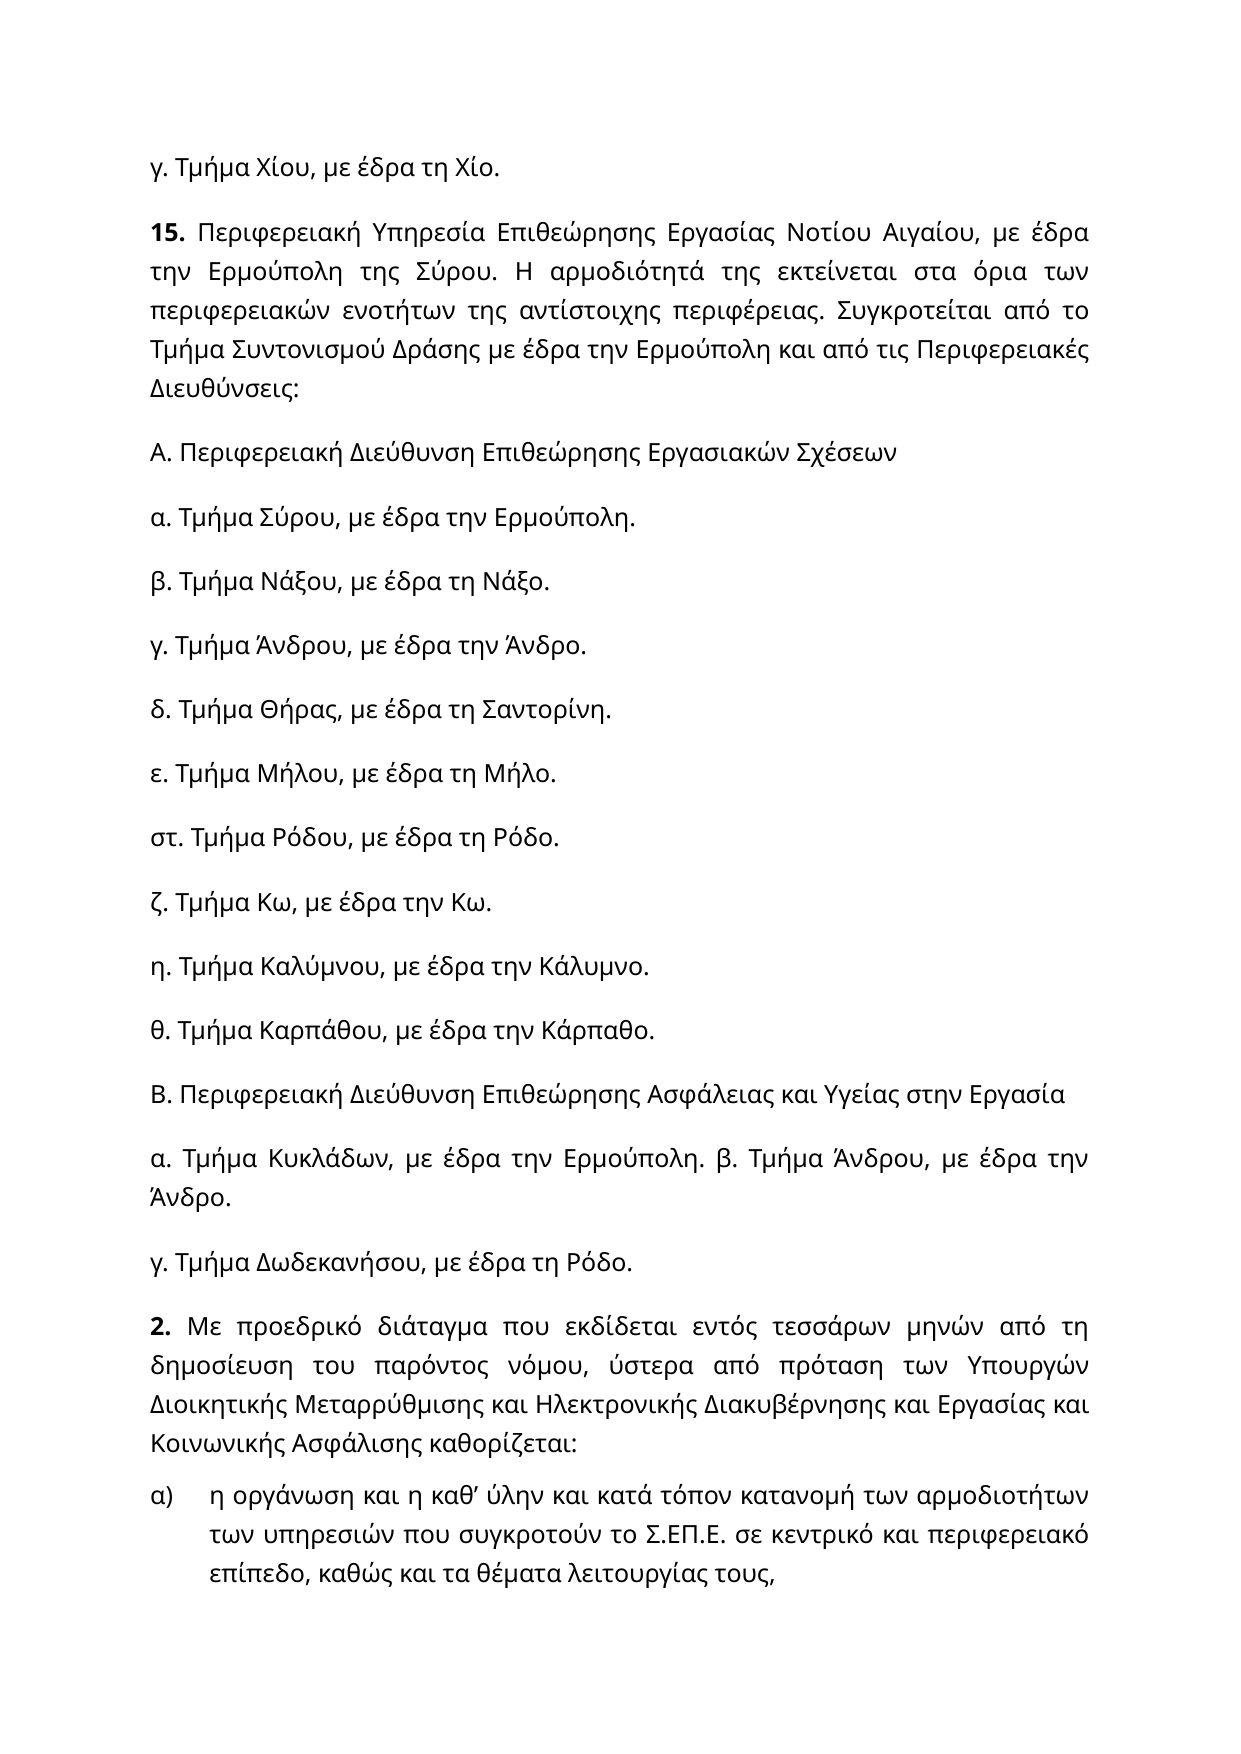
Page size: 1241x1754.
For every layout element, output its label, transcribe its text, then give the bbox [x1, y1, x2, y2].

text β. Τμήμα Νάξου, με έδρα τη Νάξο. [150, 563, 1090, 597]
text B. Περιφερειακή Διεύθυνση Επιθεώρησης Ασφάλειας και Υγείας στην Εργασία [150, 1077, 1090, 1111]
text α. Τμήμα Σύρου, με έδρα την Ερμούπολη. [150, 499, 1090, 533]
text στ. Τμήμα Ρόδου, με έδρα τη Ρόδο. [150, 820, 1090, 854]
list α) η οργάνωση και η καθ’ ύλην και κατά τόπον κατανομή των αρμοδιοτήτων των υπηρεσιών που συγκροτούν το Σ.ΕΠ.Ε. σε κεντρικό και περιφερειακό επίπεδο, καθώς και τα θέματα λειτουργίας τους, [150, 1477, 1090, 1590]
text ε. Τμήμα Μήλου, με έδρα τη Μήλο. [150, 756, 1090, 790]
text γ. Τμήμα Άνδρου, με έδρα την Άνδρο. [150, 627, 1090, 662]
text θ. Τμήμα Καρπάθου, με έδρα την Κάρπαθο. [150, 1012, 1090, 1047]
text η. Τμήμα Καλύμνου, με έδρα την Κάλυμνο. [150, 948, 1090, 982]
text δ. Τμήμα Θήρας, με έδρα τη Σαντορίνη. [150, 692, 1090, 726]
text γ. Τμήμα Δωδεκανήσου, με έδρα τη Ρόδο. [150, 1244, 1090, 1278]
text ζ. Τμήμα Κω, με έδρα την Κω. [150, 884, 1090, 918]
text 15. Περιφερειακή Υπηρεσία Επιθεώρησης Εργασίας Νοτίου Αιγαίου, με έδρα την Ερμούπολη της Σύρου. Η αρμοδιότητά της εκτείνεται στα όρια των περιφερειακών ενοτήτων της αντίστοιχης περιφέρειας. Συγκροτείται από το Τμήμα Συντονισμού Δράσης με έδρα την Ερμούπολη και από τις Περιφερειακές Διευθύνσεις: [150, 214, 1090, 405]
text γ. Τμήμα Χίου, με έδρα τη Χίο. [150, 150, 1090, 184]
text α. Τμήμα Κυκλάδων, με έδρα την Ερμούπολη. β. Τμήμα Άνδρου, με έδρα την Άνδρο. [150, 1141, 1090, 1214]
text A. Περιφερειακή Διεύθυνση Επιθεώρησης Εργασιακών Σχέσεων [150, 435, 1090, 469]
text 2. Με προεδρικό διάταγμα που εκδίδεται εντός τεσσάρων μηνών από τη δημοσίευση του παρόντος νόμου, ύστερα από πρόταση των Υπουργών Διοικητικής Μεταρρύθμισης και Ηλεκτρονικής Διακυβέρνησης και Εργασίας και Κοινωνικής Ασφάλισης καθορίζεται: [150, 1308, 1090, 1460]
